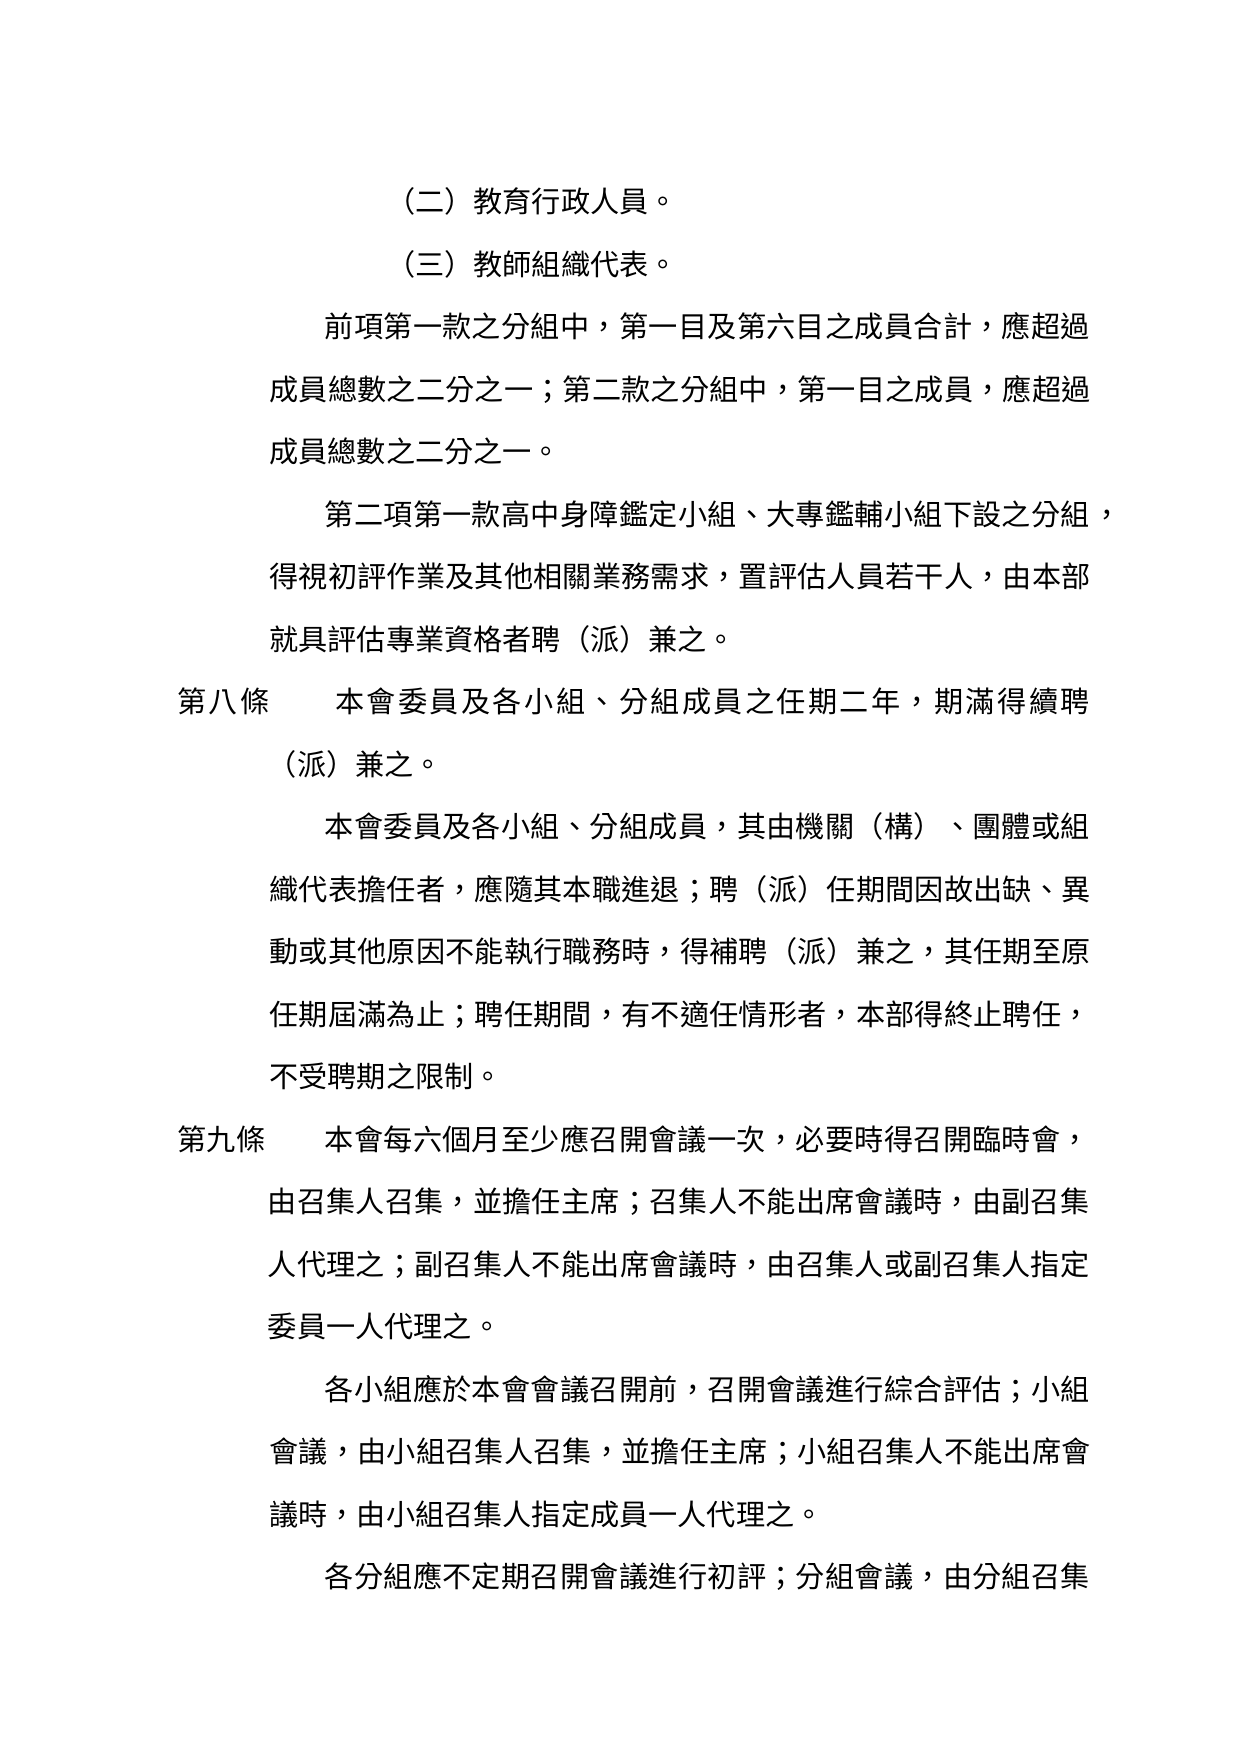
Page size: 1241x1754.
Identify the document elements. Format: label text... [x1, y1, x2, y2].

text 第八條 本會委員及各小組、分組成員之任期二年，期滿得續聘（派）兼之。 [177, 658, 1092, 783]
text 各小組應於本會會議召開前，召開會議進行綜合評估；小組會議，由小組召集人召集，並擔任主席；小組召集人不能出席會議時，由小組召集人指定成員一人代理之。 [269, 1346, 1092, 1533]
text 本會委員及各小組、分組成員，其由機關（構）、團體或組織代表擔任者，應隨其本職進退；聘（派）任期間因故出缺、異動或其他原因不能執行職務時，得補聘（派）兼之，其任期至原任期屆滿為止；聘任期間，有不適任情形者，本部得終止聘任，不受聘期之限制。 [269, 783, 1092, 1096]
text 第九條 本會每六個月至少應召開會議一次，必要時得召開臨時會，由召集人召集，並擔任主席；召集人不能出席會議時，由副召集人代理之；副召集人不能出席會議時，由召集人或副召集人指定委員一人代理之。 [177, 1096, 1092, 1346]
text 各分組應不定期召開會議進行初評；分組會議，由分組召集 [269, 1533, 1092, 1596]
text （三）教師組織代表。 [386, 221, 1092, 283]
text 前項第一款之分組中，第一目及第六目之成員合計，應超過成員總數之二分之一；第二款之分組中，第一目之成員，應超過成員總數之二分之一。 [269, 283, 1092, 471]
text （二）教育行政人員。 [386, 158, 1092, 221]
text 第二項第一款高中身障鑑定小組、大專鑑輔小組下設之分組，得視初評作業及其他相關業務需求，置評估人員若干人，由本部就具評估專業資格者聘（派）兼之。 [269, 471, 1092, 658]
